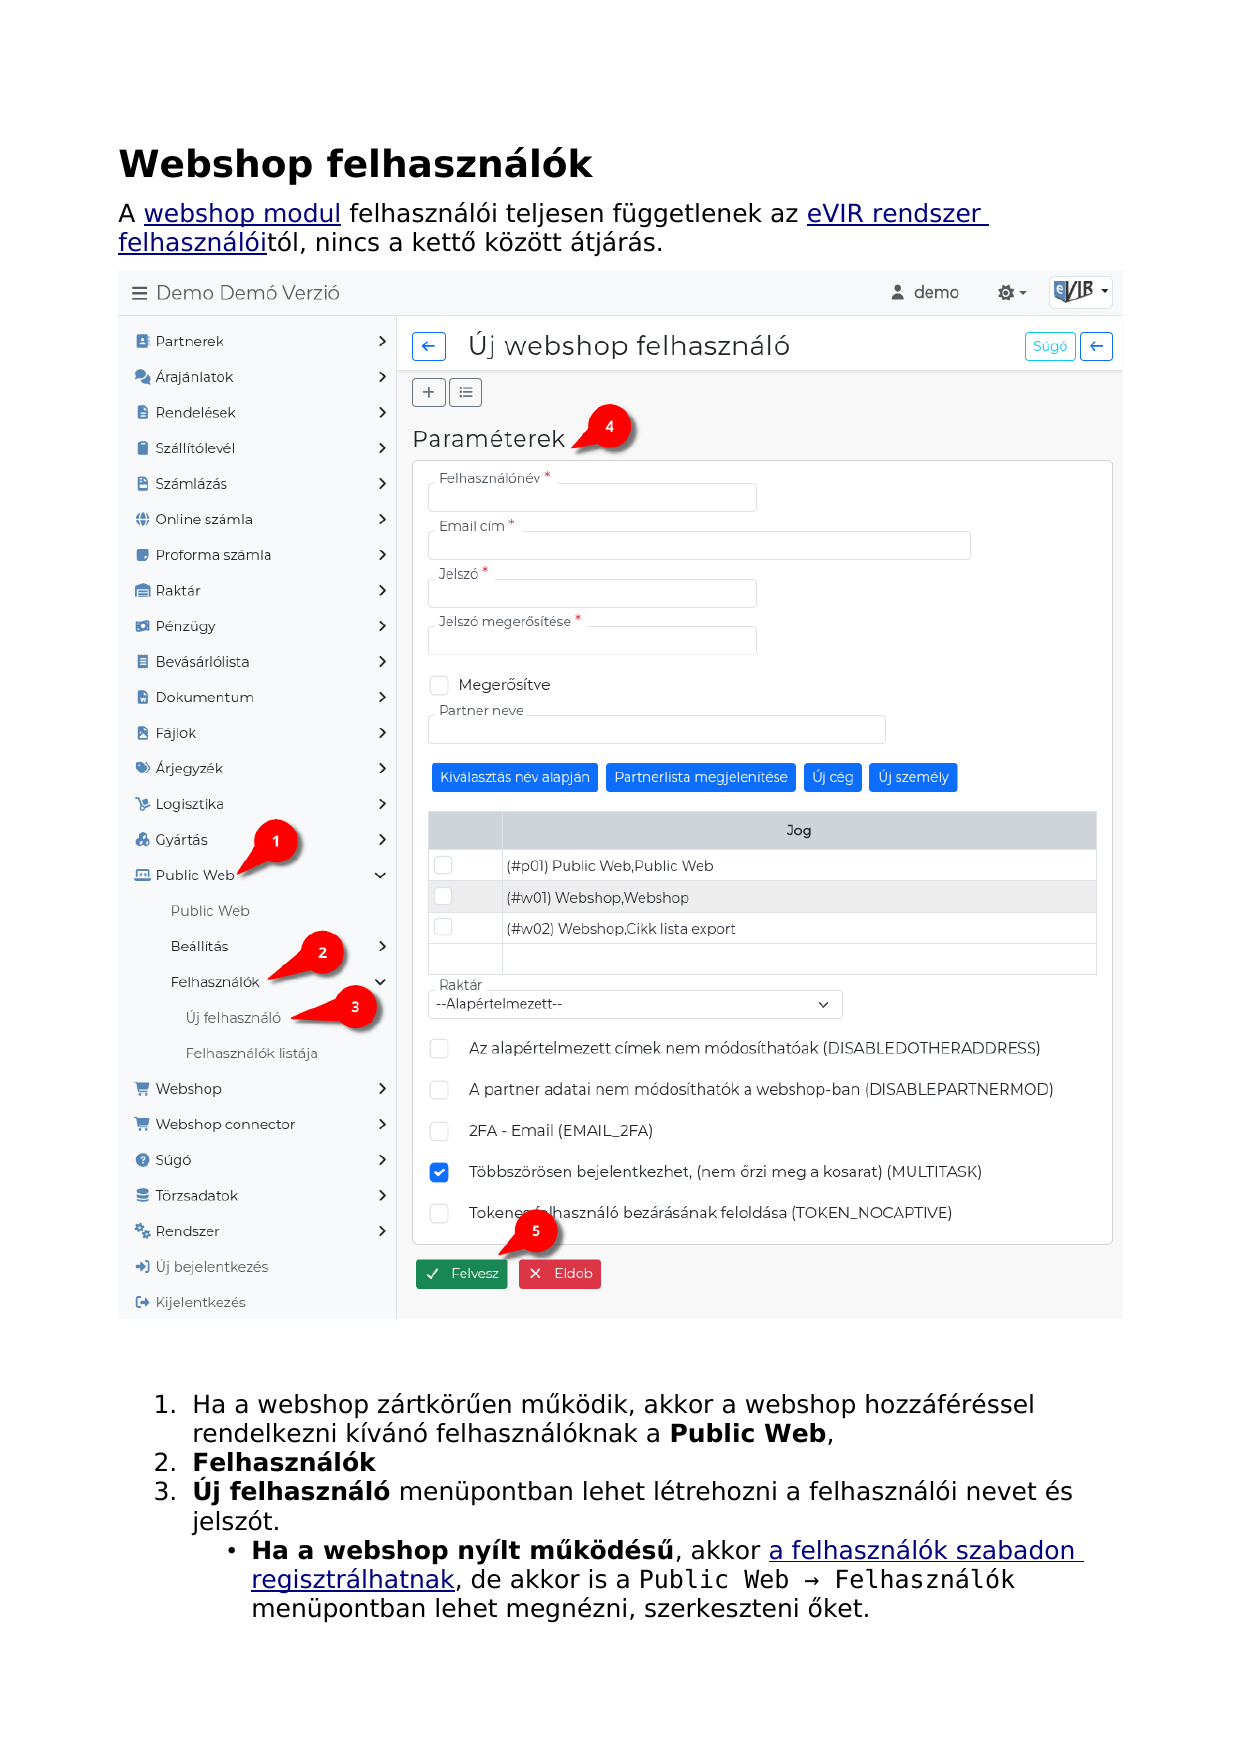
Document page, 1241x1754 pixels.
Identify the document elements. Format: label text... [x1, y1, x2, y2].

list Új felhasználó menüpontban lehet létrehozni a felhasználói nevet és jelszót. [177, 1478, 1122, 1536]
text A webshop modul felhasználói teljesen függetlenek az eVIR rendszer felhasználóitól, nincs a kettő között átjárás. [118, 199, 1122, 258]
picture [118, 270, 1123, 1319]
list Ha a webshop zártkörűen működik, akkor a webshop hozzáféréssel rendelkezni kívánó felhasználóknak a Public Web, [177, 1390, 1122, 1448]
list Felhasználók [177, 1448, 1122, 1478]
list Ha a webshop nyílt működésű, akkor a felhasználók szabadon regisztrálhatnak, de akkor is a Public Web → Felhasználók menüpontban lehet megnézni, szerkeszteni őket. [236, 1536, 1122, 1623]
subtitle Webshop felhasználók [118, 143, 1122, 187]
